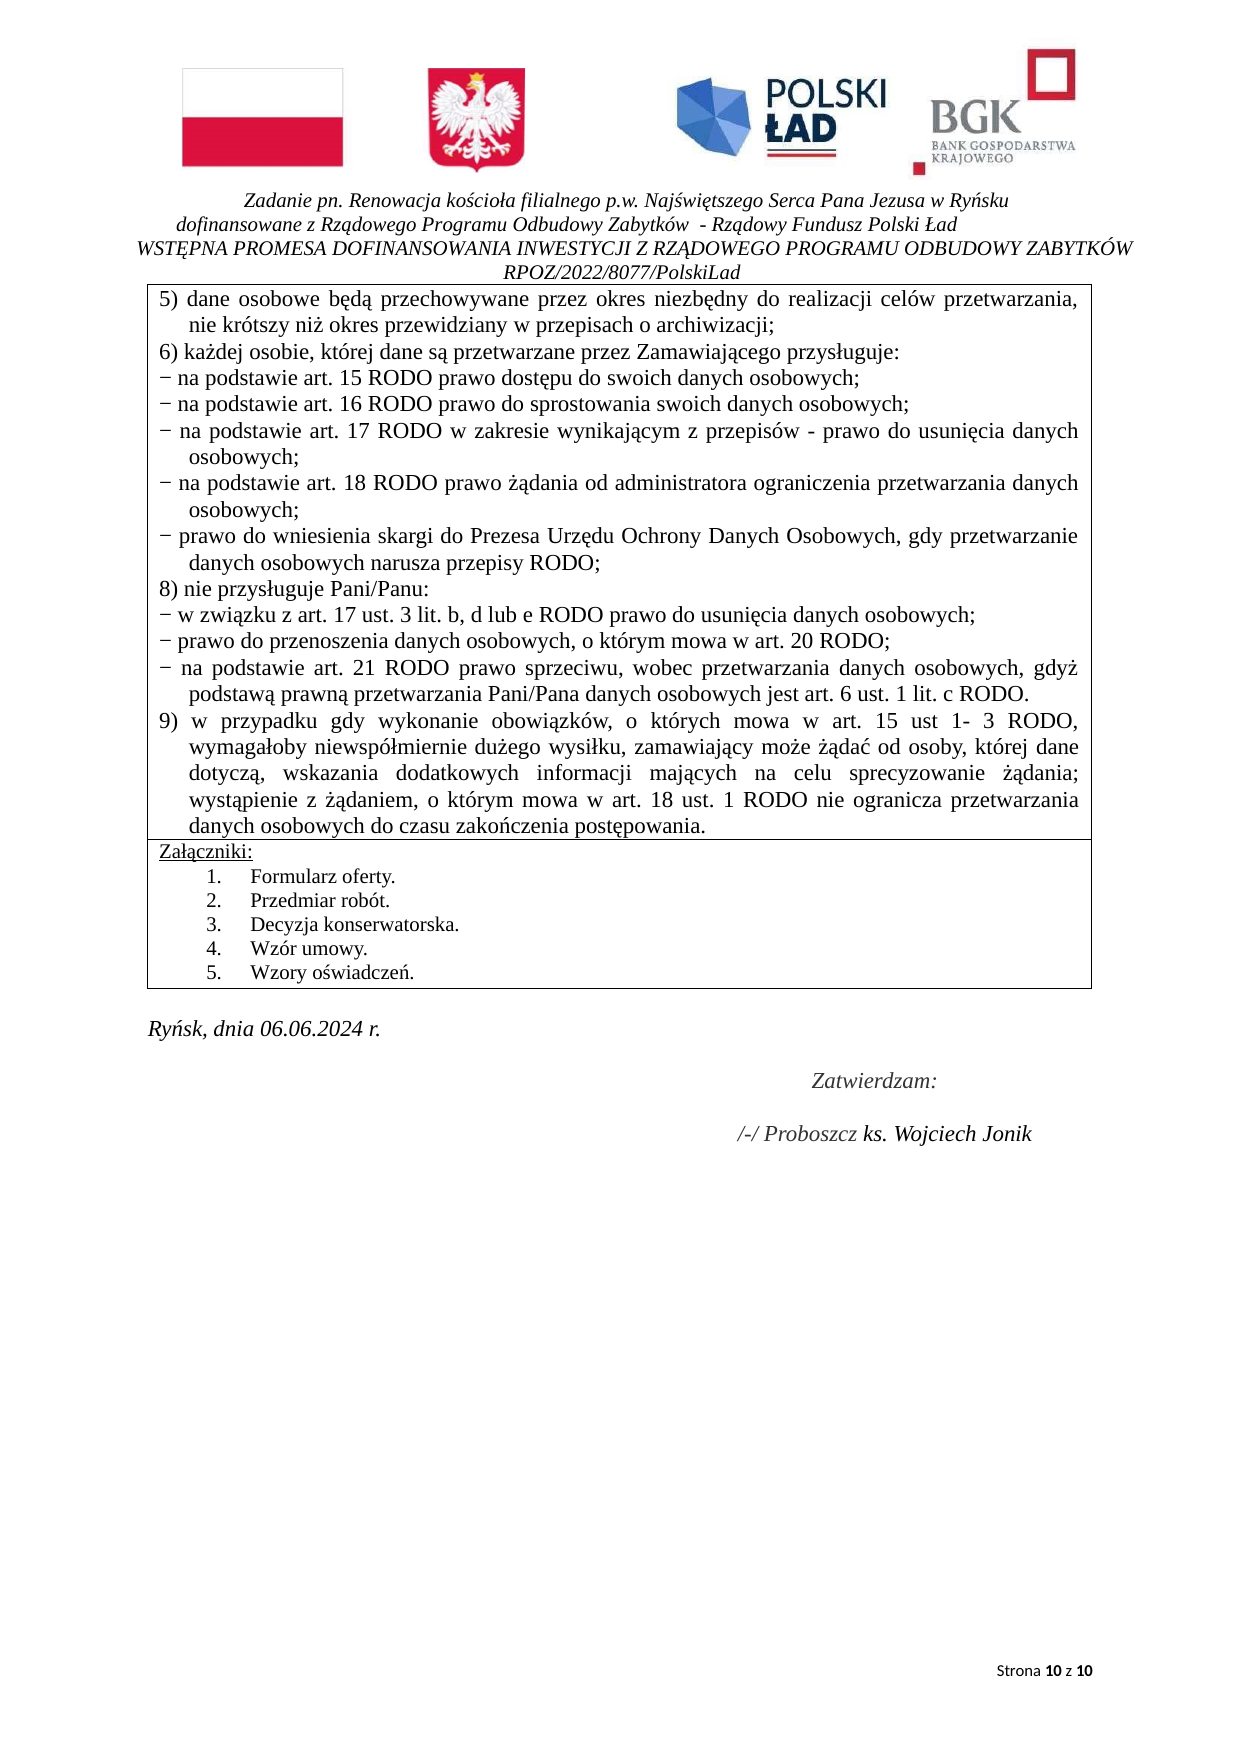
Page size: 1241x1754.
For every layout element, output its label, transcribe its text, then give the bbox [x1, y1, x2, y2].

table_cell Załączniki: Formularz oferty. Przedmiar robót. Decyzja konserwatorska. Wzór umowy. Wzory oświadczeń. [148, 840, 1091, 987]
table_cell 5) dane osobowe będą przechowywane przez okres niezbędny do realizacji celów przetwarzania, nie krótszy niż okres przewidziany w przepisach o archiwizacji; 6) każdej osobie, której dane są przetwarzane przez Zamawiającego przysługuje: − na podstawie art. 15 RODO prawo dostępu do swoich danych osobowych; − na podstawie art. 16 RODO prawo do sprostowania swoich danych osobowych; − na podstawie art. 17 RODO w zakresie wynikającym z przepisów - prawo do usunięcia danych osobowych; − na podstawie art. 18 RODO prawo żądania od administratora ograniczenia przetwarzania danych osobowych; − prawo do wniesienia skargi do Prezesa Urzędu Ochrony Danych Osobowych, gdy przetwarzanie danych osobowych narusza przepisy RODO; 8) nie przysługuje Pani/Panu: − w związku z art. 17 ust. 3 lit. b, d lub e RODO prawo do usunięcia danych osobowych; − prawo do przenoszenia danych osobowych, o którym mowa w art. 20 RODO; − na podstawie art. 21 RODO prawo sprzeciwu, wobec przetwarzania danych osobowych, gdyż podstawą prawną przetwarzania Pani/Pana danych osobowych jest art. 6 ust. 1 lit. c RODO. 9) w przypadku gdy wykonanie obowiązków, o których mowa w art. 15 ust 1- 3 RODO, wymagałoby niewspółmiernie dużego wysiłku, zamawiający może żądać od osoby, której dane dotyczą, wskazania dodatkowych informacji mających na celu sprecyzowanie żądania; wystąpienie z żądaniem, o którym mowa w art. 18 ust. 1 RODO nie ogranicza przetwarzania danych osobowych do czasu zakończenia postępowania. [148, 285, 1091, 838]
list /-/ Proboszcz ks. Wojciech Jonik [738, 1120, 1092, 1147]
list Zatwierdzam: [738, 1067, 1092, 1094]
list Ryńsk, dnia 06.06.2024 r. [148, 1015, 1092, 1041]
